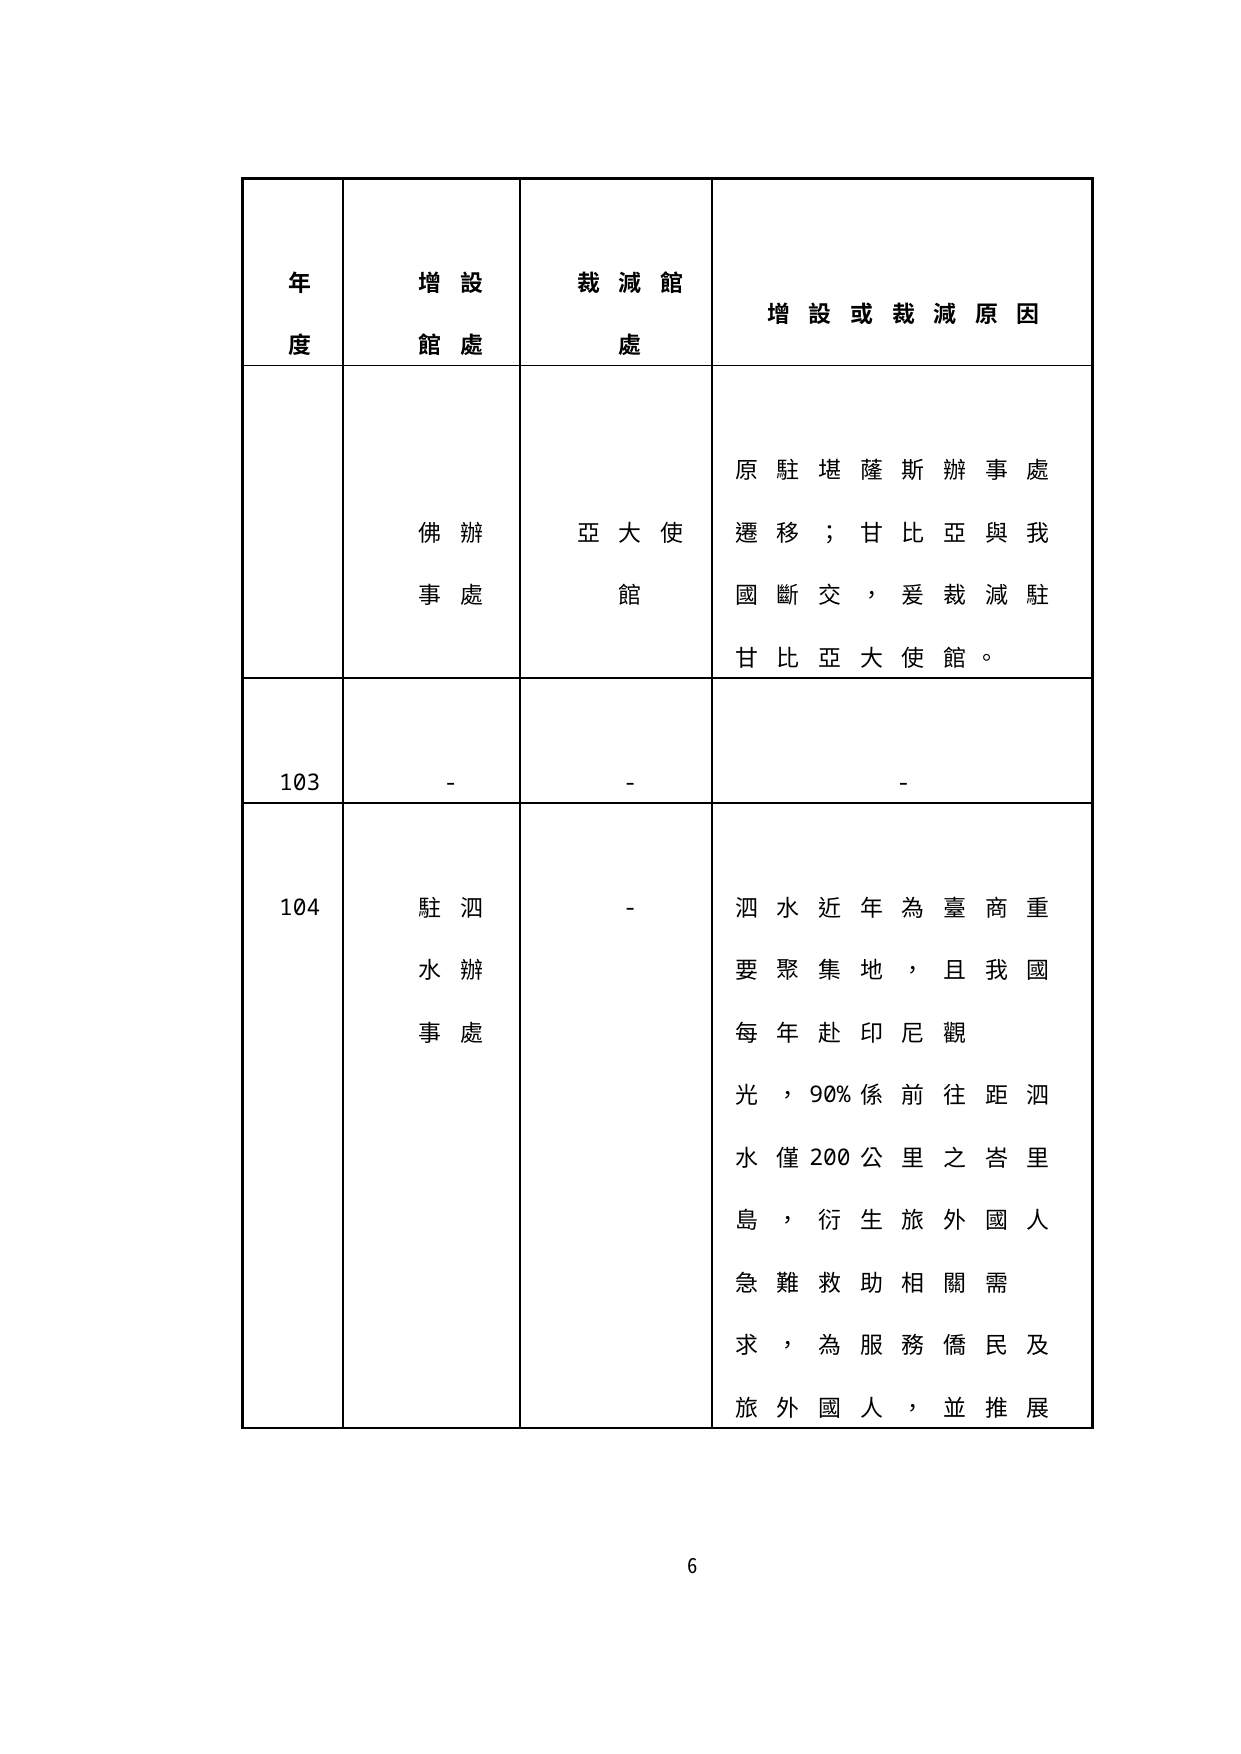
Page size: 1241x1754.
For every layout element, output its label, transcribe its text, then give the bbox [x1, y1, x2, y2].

table_cell 佛辦事處 [344, 366, 519, 677]
table_cell 103 [244, 679, 342, 802]
table_cell 原駐堪蕯斯辦事處遷移；甘比亞與我國斷交，爰裁減駐甘比亞大使館。 [713, 366, 1091, 677]
table_cell 亞大使館 [521, 366, 711, 677]
table_header 年度 [244, 180, 342, 365]
table_cell 駐泗水辦事處 [344, 804, 519, 1427]
table_header 裁減館處 [521, 180, 711, 365]
table_cell 泗水近年為臺商重要聚集地，且我國每年赴印尼觀光，90%係前往距泗水僅200公里之峇里島，衍生旅外國人急難救助相關需求，為服務僑民及旅外國人，並推展 [713, 804, 1091, 1427]
table_cell - [344, 679, 519, 802]
table_cell - [521, 804, 711, 1427]
table_header 增設館處 [344, 180, 519, 365]
table_header 增設或裁減原因 [713, 180, 1091, 365]
table_cell 104 [244, 804, 342, 1427]
table_cell - [713, 679, 1091, 802]
table_cell - [521, 679, 711, 802]
table_cell [244, 366, 342, 677]
